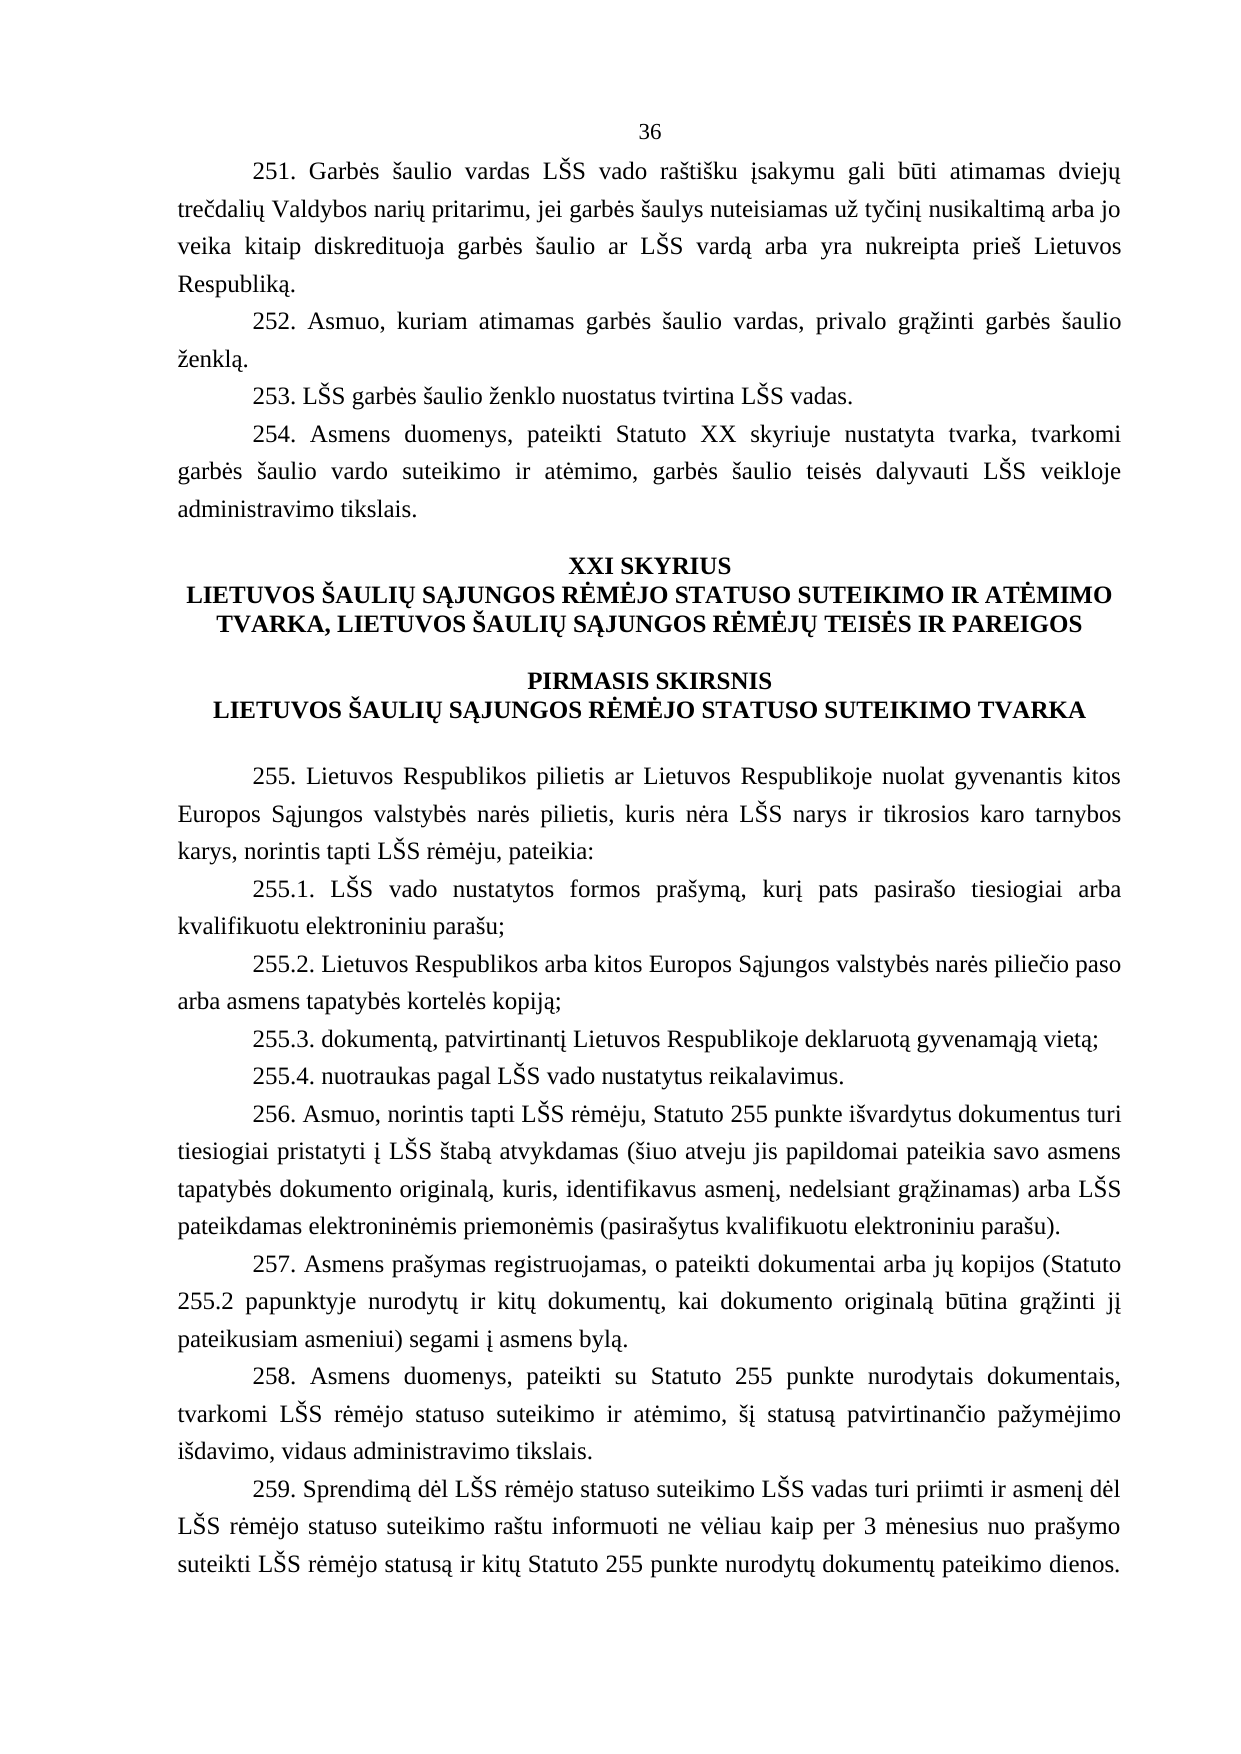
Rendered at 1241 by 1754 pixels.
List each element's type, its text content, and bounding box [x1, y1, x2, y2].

text 256. Asmuo, norintis tapti LŠS rėmėju, Statuto 255 punkte išvardytus dokumentus turi tiesiogiai pristatyti į LŠS štabą atvykdamas (šiuo atveju jis papildomai pateikia savo asmens tapatybės dokumento originalą, kuris, identifikavus asmenį, nedelsiant grąžinamas) arba LŠS pateikdamas elektroninėmis priemonėmis (pasirašytus kvalifikuotu elektroniniu parašu). [177, 1090, 1122, 1240]
text 252. Asmuo, kuriam atimamas garbės šaulio vardas, privalo grąžinti garbės šaulio ženklą. [177, 298, 1122, 373]
text PIRMASIS SKIRSNIS [177, 666, 1122, 695]
text 255.2. Lietuvos Respublikos arba kitos Europos Sąjungos valstybės narės piliečio paso arba asmens tapatybės kortelės kopiją; [177, 940, 1122, 1015]
text 257. Asmens prašymas registruojamas, o pateikti dokumentai arba jų kopijos (Statuto 255.2 papunktyje nurodytų ir kitų dokumentų, kai dokumento originalą būtina grąžinti jį pateikusiam asmeniui) segami į asmens bylą. [177, 1240, 1122, 1353]
text XXI SKYRIUS [177, 551, 1122, 580]
text 255.4. nuotraukas pagal LŠS vado nustatytus reikalavimus. [177, 1053, 1122, 1090]
text 255. Lietuvos Respublikos pilietis ar Lietuvos Respublikoje nuolat gyvenantis kitos Europos Sąjungos valstybės narės pilietis, kuris nėra LŠS narys ir tikrosios karo tarnybos karys, norintis tapti LŠS rėmėju, pateikia: [177, 753, 1122, 865]
text 255.1. LŠS vado nustatytos formos prašymą, kurį pats pasirašo tiesiogiai arba kvalifikuotu elektroniniu parašu; [177, 865, 1122, 940]
text 258. Asmens duomenys, pateikti su Statuto 255 punkte nurodytais dokumentais, tvarkomi LŠS rėmėjo statuso suteikimo ir atėmimo, šį statusą patvirtinančio pažymėjimo išdavimo, vidaus administravimo tikslais. [177, 1353, 1122, 1465]
text 253. LŠS garbės šaulio ženklo nuostatus tvirtina LŠS vadas. [177, 373, 1122, 410]
text LIETUVOS ŠAULIŲ SĄJUNGOS RĖMĖJO STATUSO SUTEIKIMO TVARKA [177, 695, 1122, 724]
text 259. Sprendimą dėl LŠS rėmėjo statuso suteikimo LŠS vadas turi priimti ir asmenį dėl LŠS rėmėjo statuso suteikimo raštu informuoti ne vėliau kaip per 3 mėnesius nuo prašymo suteikti LŠS rėmėjo statusą ir kitų Statuto 255 punkte nurodytų dokumentų pateikimo dienos. [177, 1465, 1122, 1578]
text 254. Asmens duomenys, pateikti Statuto XX skyriuje nustatyta tvarka, tvarkomi garbės šaulio vardo suteikimo ir atėmimo, garbės šaulio teisės dalyvauti LŠS veikloje administravimo tikslais. [177, 410, 1122, 523]
text 255.3. dokumentą, patvirtinantį Lietuvos Respublikoje deklaruotą gyvenamąją vietą; [177, 1015, 1122, 1053]
text LIETUVOS ŠAULIŲ SĄJUNGOS RĖMĖJO STATUSO SUTEIKIMO IR ATĖMIMO TVARKA, LIETUVOS ŠAULIŲ SĄJUNGOS RĖMĖJŲ TEISĖS IR PAREIGOS [177, 580, 1122, 638]
text 251. Garbės šaulio vardas LŠS vado raštišku įsakymu gali būti atimamas dviejų trečdalių Valdybos narių pritarimu, jei garbės šaulys nuteisiamas už tyčinį nusikaltimą arba jo veika kitaip diskredituoja garbės šaulio ar LŠS vardą arba yra nukreipta prieš Lietuvos Respubliką. [177, 148, 1122, 298]
